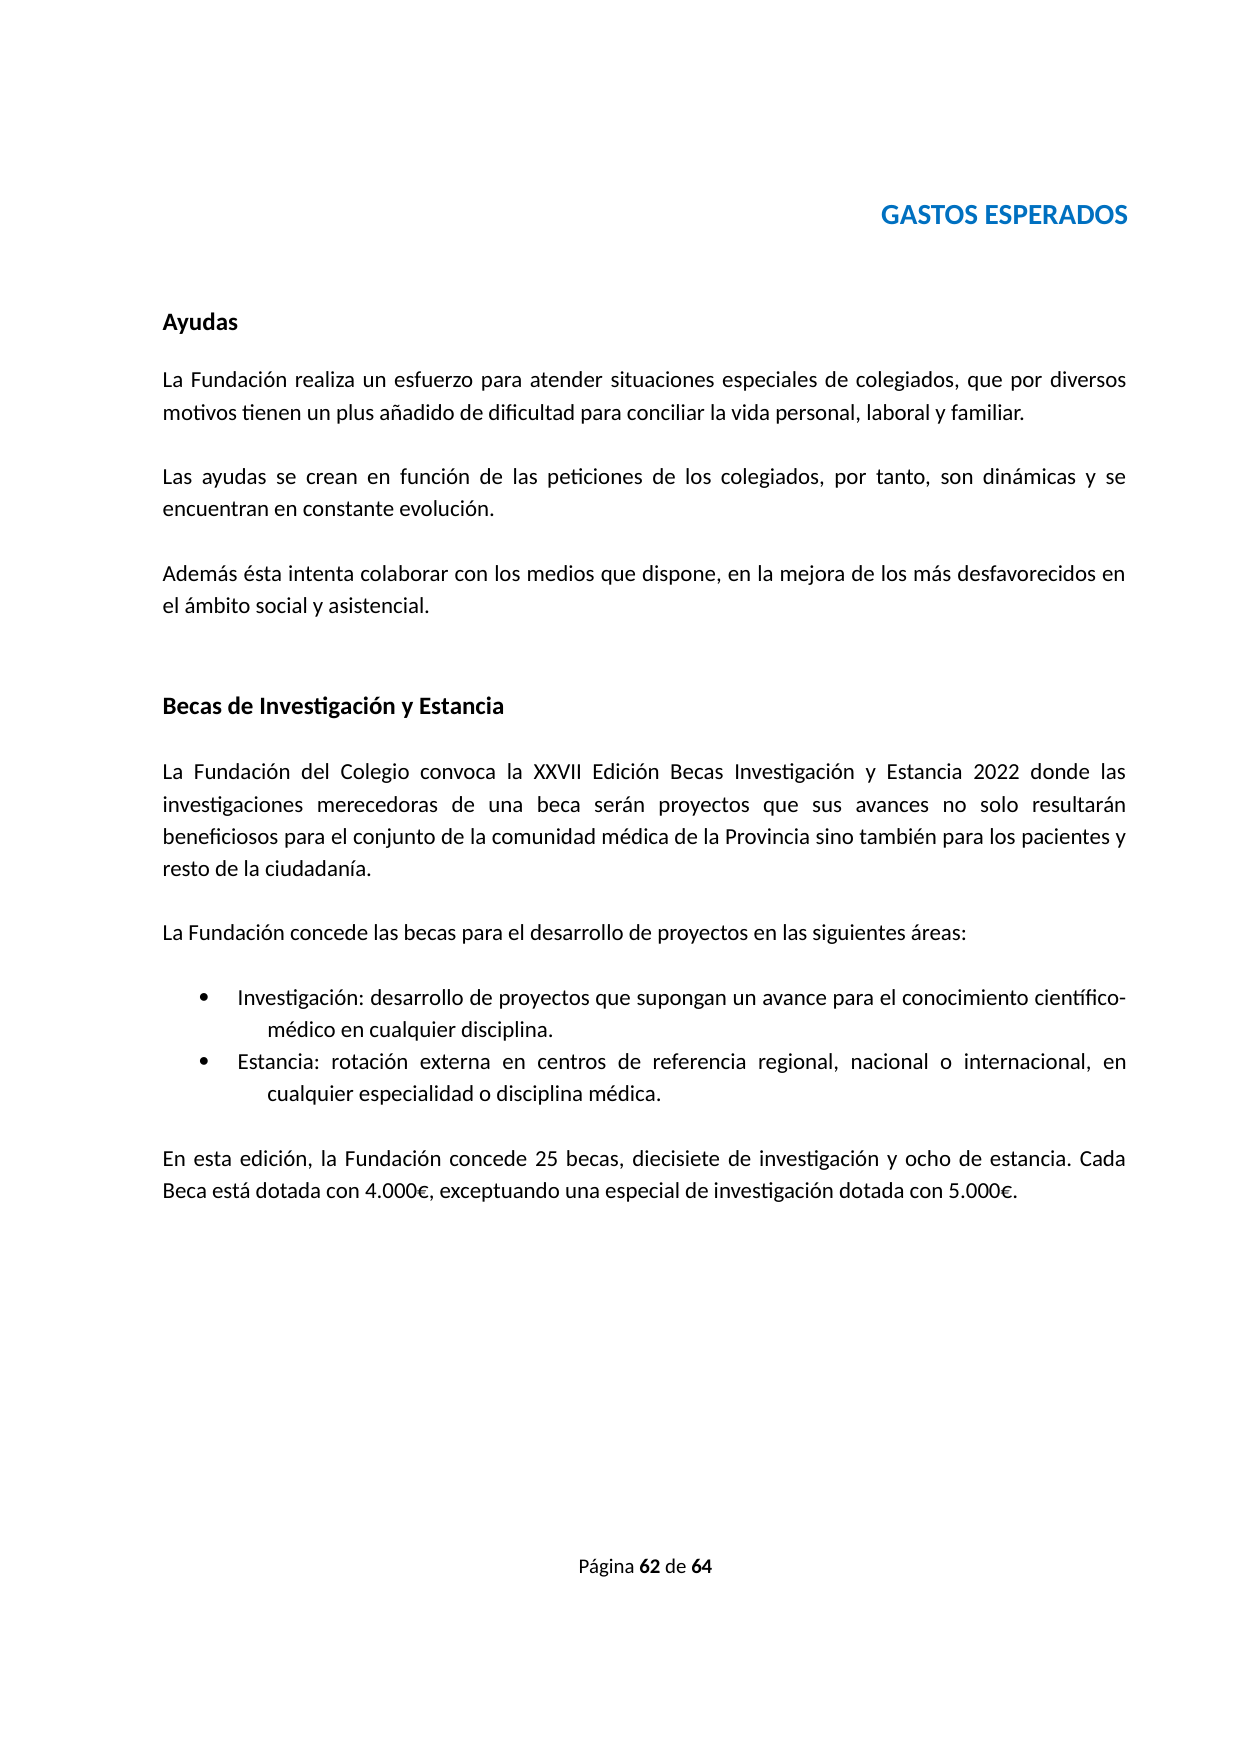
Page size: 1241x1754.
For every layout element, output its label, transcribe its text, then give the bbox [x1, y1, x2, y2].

text Ayudas [162, 306, 1128, 336]
list Estancia: rotación externa en centros de referencia regional, nacional o internacional, en cualquier especialidad o disciplina médica. [200, 1047, 1128, 1107]
text En esta edición, la Fundación concede 25 becas, diecisiete de investigación y ocho de estancia. Cada Beca está dotada con 4.000€, exceptuando una especial de investigación dotada con 5.000€. [162, 1144, 1128, 1204]
text La Fundación realiza un esfuerzo para atender situaciones especiales de colegiados, que por diversos motivos tienen un plus añadido de dificultad para conciliar la vida personal, laboral y familiar. [162, 366, 1128, 426]
list Investigación: desarrollo de proyectos que supongan un avance para el conocimiento científico-médico en cualquier disciplina. [200, 983, 1128, 1043]
text La Fundación concede las becas para el desarrollo de proyectos en las siguientes áreas: [162, 918, 1128, 946]
text GASTOS ESPERADOS [275, 181, 1128, 232]
text Además ésta intenta colaborar con los medios que dispone, en la mejora de los más desfavorecidos en el ámbito social y asistencial. [162, 559, 1128, 619]
text La Fundación del Colegio convoca la XXVII Edición Becas Investigación y Estancia 2022 donde las investigaciones merecedoras de una beca serán proyectos que sus avances no solo resultarán beneficiosos para el conjunto de la comunidad médica de la Provincia sino también para los pacientes y resto de la ciudadanía. [162, 757, 1128, 882]
text Las ayudas se crean en función de las peticiones de los colegiados, por tanto, son dinámicas y se encuentran en constante evolución. [162, 462, 1128, 522]
text Becas de Investigación y Estancia [162, 690, 1128, 721]
